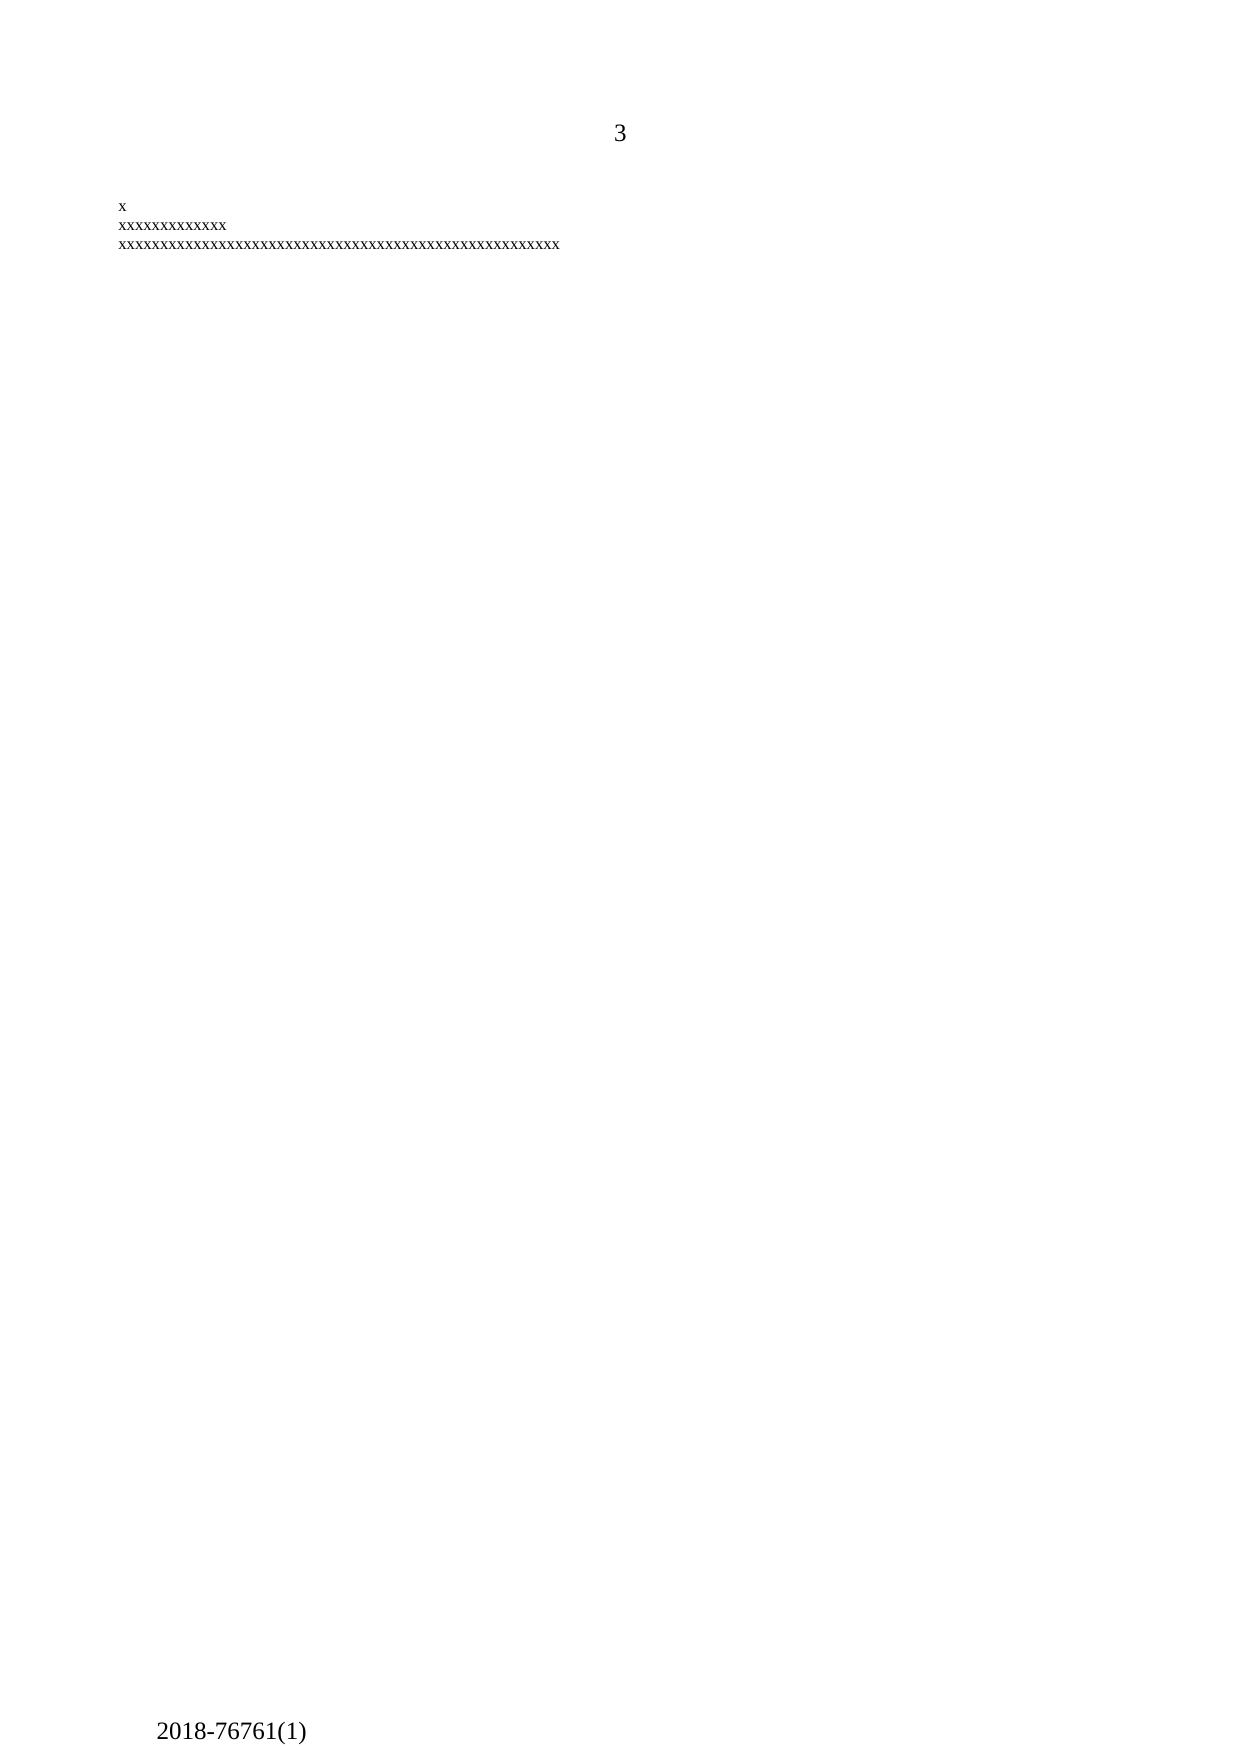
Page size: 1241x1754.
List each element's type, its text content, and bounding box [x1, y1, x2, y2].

text ххххххххххххххххххххххххххххххххххххххххххххххххххххх [118, 234, 1122, 253]
text х [118, 196, 1122, 215]
text ххххххххххххх [118, 215, 1122, 234]
